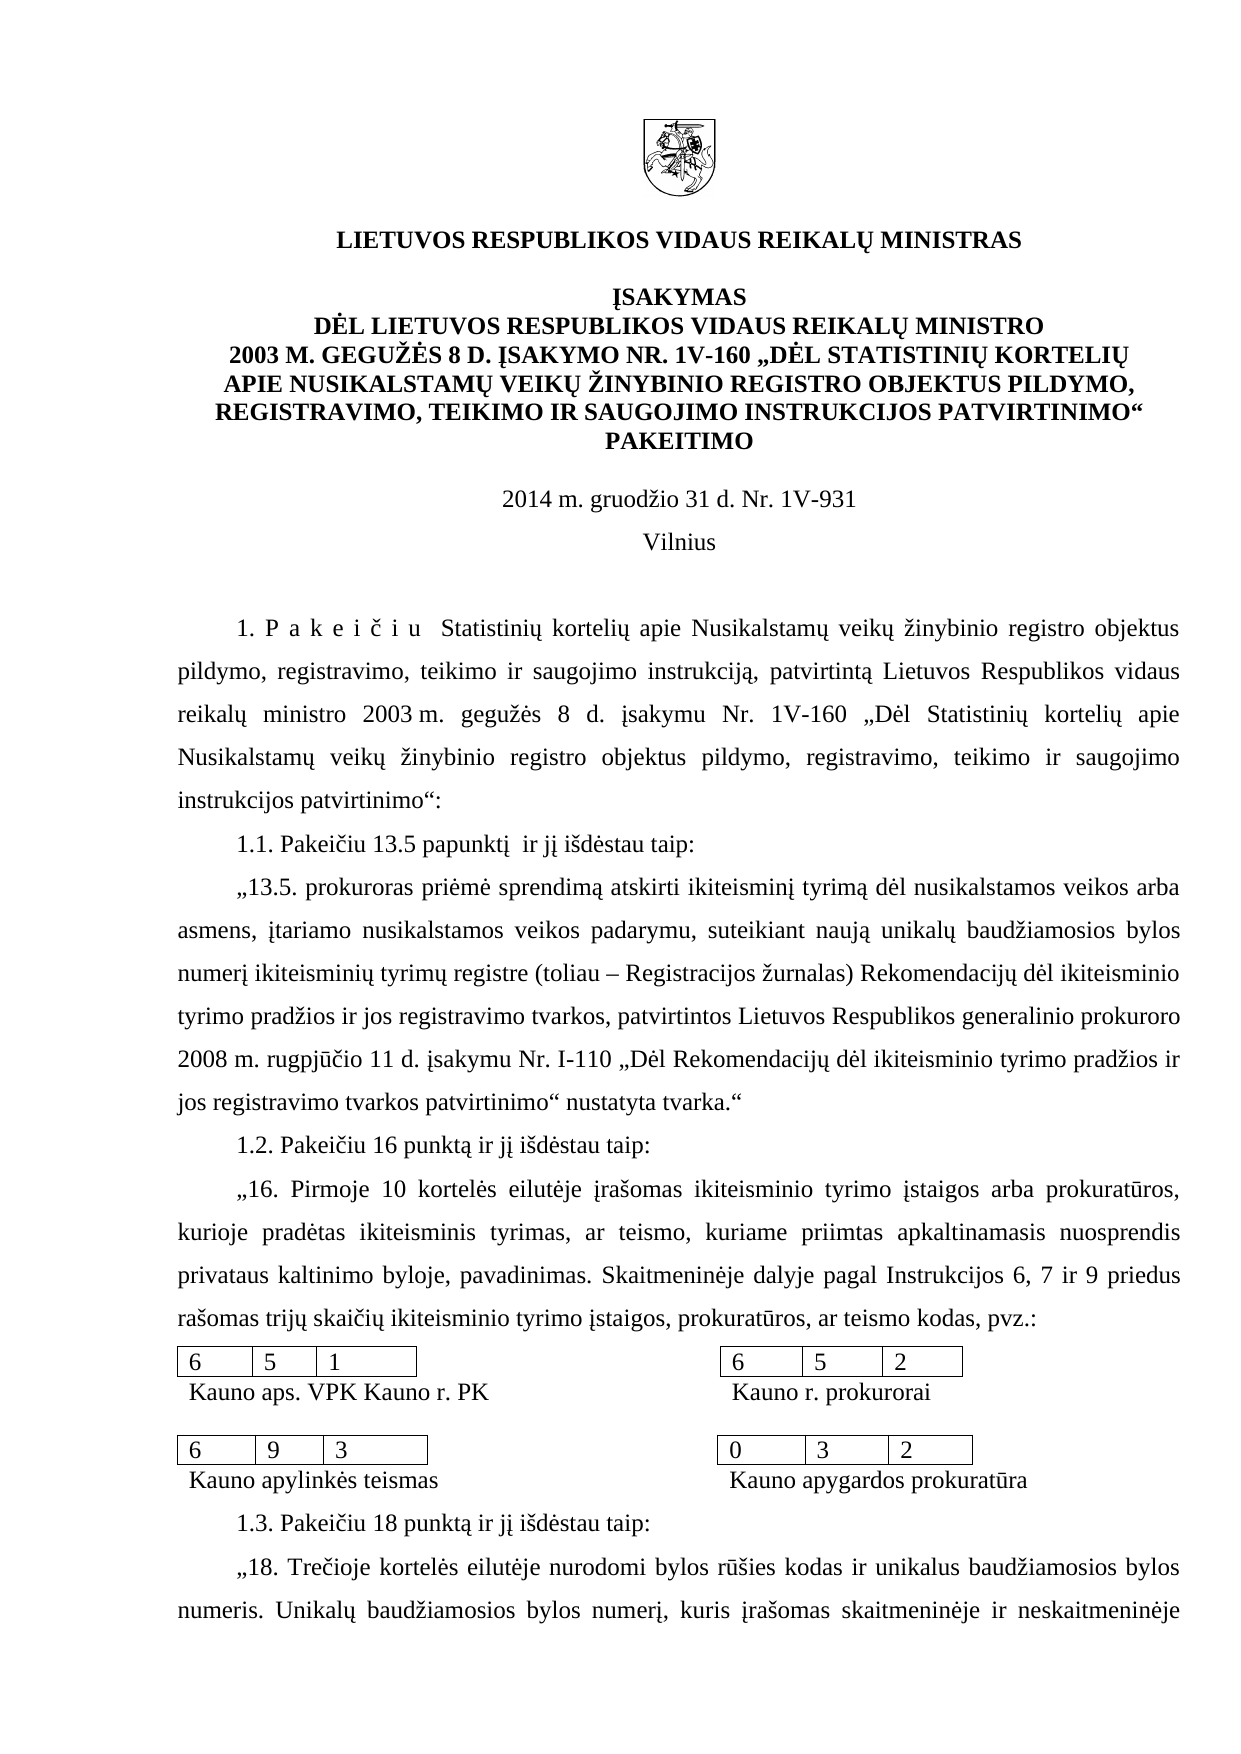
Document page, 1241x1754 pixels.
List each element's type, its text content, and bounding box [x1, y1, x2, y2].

table_header 5 [803, 1347, 882, 1376]
table_cell 0 [718, 1436, 805, 1464]
table_cell [1162, 1435, 1181, 1464]
table_cell Kauno apygardos prokuratūra [718, 1464, 1181, 1508]
text REGISTRAVIMO, TEIKIMO IR SAUGOJIMO INSTRUKCIJOS PATVIRTINIMO“ PAKEITIMO [177, 397, 1181, 455]
table_cell [428, 1435, 717, 1464]
text DĖL LIETUVOS RESPUBLIKOS VIDAUS REIKALŲ MINISTRO [177, 311, 1181, 340]
text 1.1. Pakeičiu 13.5 papunktį ir jį išdėstau taip: [236, 829, 1181, 857]
table_cell 6 [178, 1436, 255, 1464]
text „16. Pirmoje 10 kortelės eilutėje įrašomas ikiteisminio tyrimo įstaigos arba prokuratūros, kurioje pradėtas ikiteisminis tyrimas, ar teismo, kuriame priimtas apkaltinamasis nuosprendis privataus kaltinimo byloje, pavadinimas. Skaitmeninėje dalyje pagal Instrukcijos 6, 7 ir 9 priedus rašomas trijų skaičių ikiteisminio tyrimo įstaigos, prokuratūros, ar teismo kodas, pvz.: [177, 1174, 1181, 1332]
text 1. P a k e i č i u Statistinių kortelių apie Nusikalstamų veikų žinybinio registro objektus pildymo, registravimo, teikimo ir saugojimo instrukciją, patvirtintą Lietuvos Respublikos vidaus reikalų ministro 2003 m. gegužės 8 d. įsakymu Nr. 1V-160 „Dėl Statistinių kortelių apie Nusikalstamų veikų žinybinio registro objektus pildymo, registravimo, teikimo ir saugojimo instrukcijos patvirtinimo“: [177, 613, 1181, 814]
text 1.2. Pakeičiu 16 punktą ir jį išdėstau taip: [236, 1131, 1181, 1159]
table_cell [973, 1435, 1162, 1464]
text „18. Trečioje kortelės eilutėje nurodomi bylos rūšies kodas ir unikalus baudžiamosios bylos numeris. Unikalų baudžiamosios bylos numerį, kuris įrašomas skaitmeninėje ir neskaitmeninėje [177, 1552, 1181, 1623]
table_header 6 [178, 1347, 252, 1376]
table_cell [1162, 1376, 1181, 1434]
table_cell 9 [256, 1436, 323, 1464]
table_cell Kauno apylinkės teismas [177, 1464, 718, 1508]
table_cell 3 [806, 1436, 888, 1464]
table_header [1162, 1346, 1181, 1376]
text „13.5. prokuroras priėmė sprendimą atskirti ikiteisminį tyrimą dėl nusikalstamos veikos arba asmens, įtariamo nusikalstamos veikos padarymu, suteikiant naują unikalų baudžiamosios bylos numerį ikiteisminių tyrimų registre (toliau – Registracijos žurnalas) Rekomendacijų dėl ikiteisminio tyrimo pradžios ir jos registravimo tvarkos, patvirtintos Lietuvos Respublikos generalinio prokuroro 2008 m. rugpjūčio 11 d. įsakymu Nr. I-110 „Dėl Rekomendacijų dėl ikiteisminio tyrimo pradžios ir jos registravimo tvarkos patvirtinimo“ nustatyta tvarka.“ [177, 872, 1181, 1116]
table_header 1 [317, 1347, 416, 1376]
text LIETUVOS RESPUBLIKOS VIDAUS REIKALŲ MINISTRAS [177, 225, 1181, 254]
table_cell Kauno r. prokurorai [720, 1376, 1162, 1434]
text Vilnius [177, 527, 1181, 556]
table_cell 2 [889, 1436, 972, 1464]
table_header 6 [721, 1347, 802, 1376]
table_header [963, 1346, 972, 1376]
text ĮSAKYMAS [177, 282, 1181, 311]
text 2003 M. GEGUŽĖS 8 D. ĮSAKYMO NR. 1V-160 „DĖL STATISTINIŲ KORTELIŲ [177, 340, 1181, 369]
table_cell Kauno aps. VPK Kauno r. PK [177, 1376, 720, 1434]
table_header 2 [883, 1347, 962, 1376]
text APIE NUSIKALSTAMŲ VEIKŲ ŽINYBINIO REGISTRO OBJEKTUS PILDYMO, [177, 369, 1181, 397]
text 2014 m. gruodžio 31 d. Nr. 1V-931 [177, 484, 1181, 512]
table_header 5 [253, 1347, 316, 1376]
text 1.3. Pakeičiu 18 punktą ir jį išdėstau taip: [236, 1508, 1181, 1537]
table_header [417, 1346, 720, 1376]
table_cell 3 [324, 1436, 427, 1464]
table_header [973, 1346, 1162, 1376]
